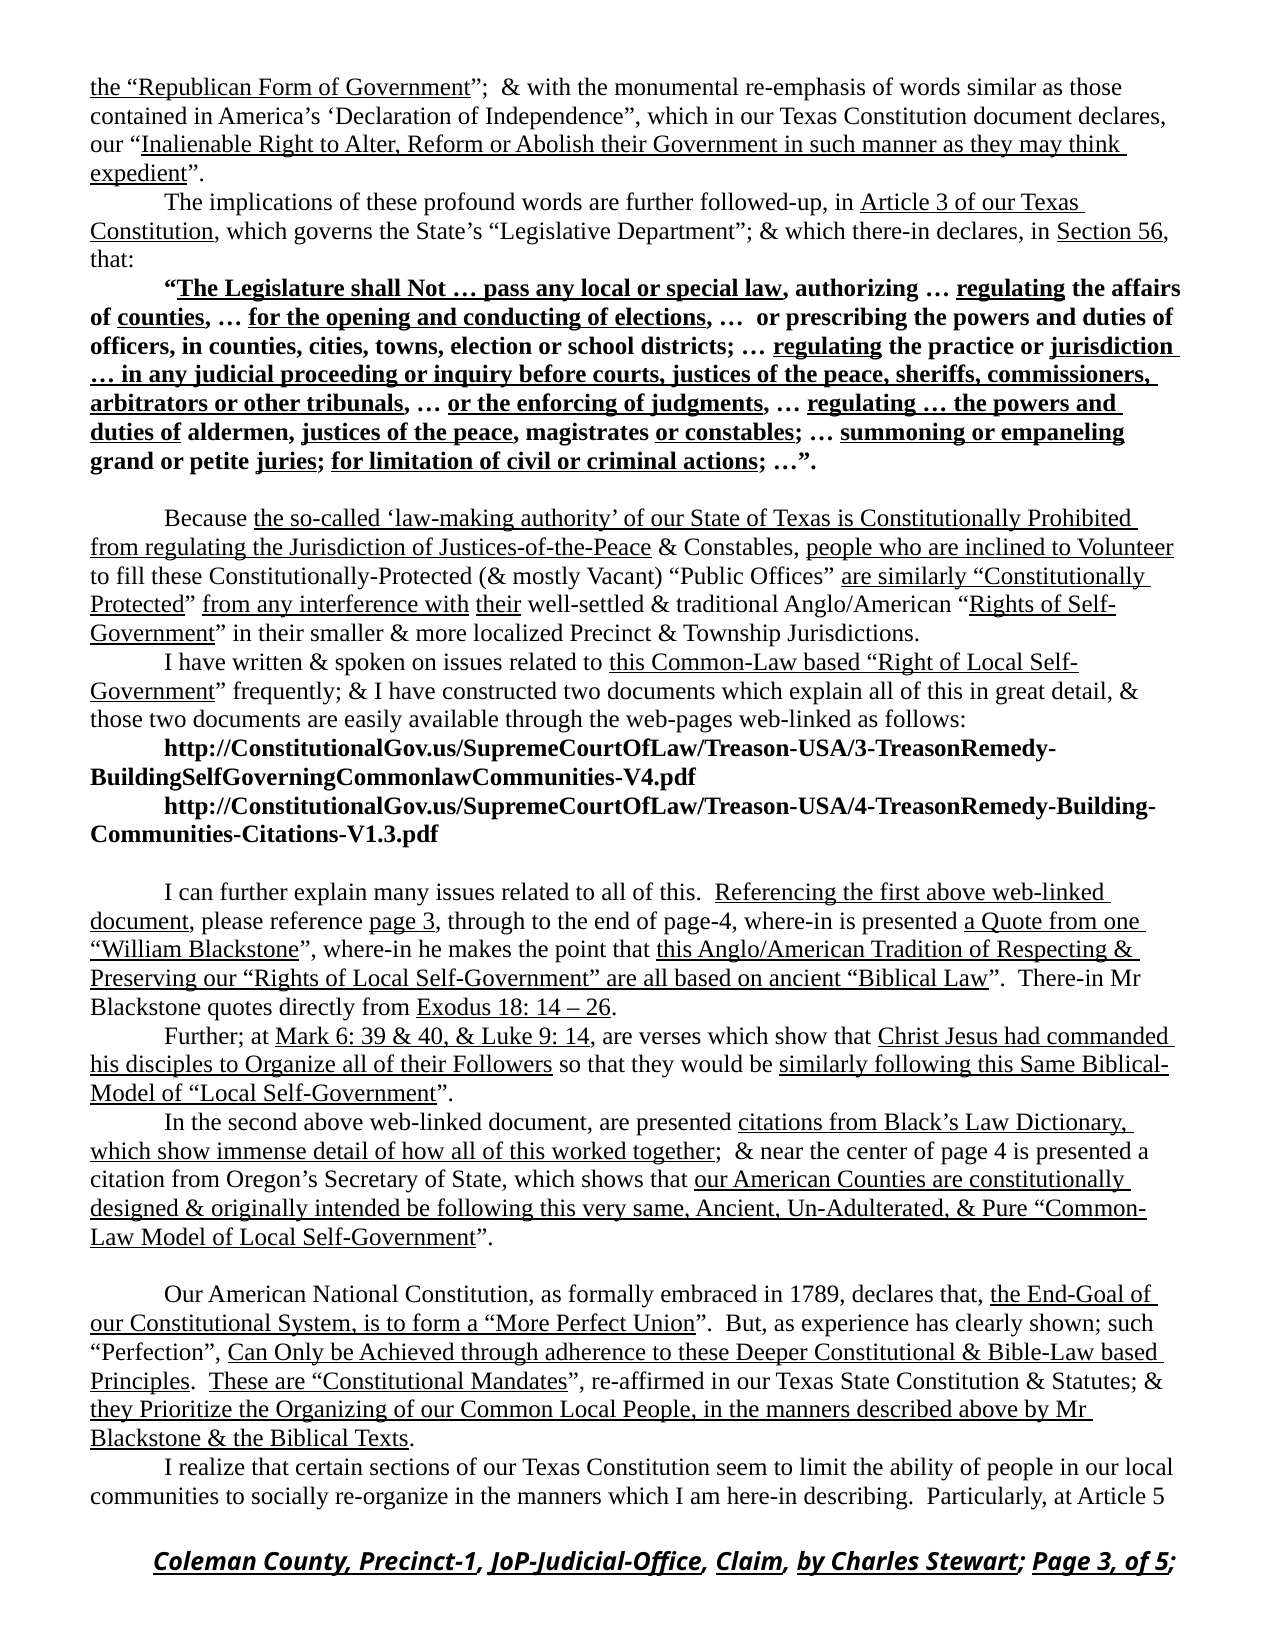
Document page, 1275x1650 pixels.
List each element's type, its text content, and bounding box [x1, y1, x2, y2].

text http://ConstitutionalGov.us/SupremeCourtOfLaw/Treason-USA/3-TreasonRemedy-BuildingSelfGoverningCommonlawCommunities-V4.pdf [90, 733, 1185, 791]
text the “Republican Form of Government”; & with the monumental re-emphasis of words similar as those contained in America’s ‘Declaration of Independence”, which in our Texas Constitution document declares, our “Inalienable Right to Alter, Reform or Abolish their Government in such manner as they may think expedient”. [90, 72, 1185, 187]
text I realize that certain sections of our Texas Constitution seem to limit the ability of people in our local communities to socially re-organize in the manners which I am here-in describing. Particularly, at Article 5 [90, 1452, 1185, 1509]
text I can further explain many issues related to all of this. Referencing the first above web-linked document, please reference page 3, through to the end of page-4, where-in is presented a Quote from one “William Blackstone”, where-in he makes the point that this Anglo/American Tradition of Respecting & Preserving our “Rights of Local Self-Government” are all based on ancient “Biblical Law”. There-in Mr Blackstone quotes directly from Exodus 18: 14 – 26. Further; at Mark 6: 39 & 40, & Luke 9: 14, are verses which show that Christ Jesus had commanded his disciples to Organize all of their Followers so that they would be similarly following this Same Biblical-Model of “Local Self-Government”. [90, 877, 1185, 1107]
text Because the so-called ‘law-making authority’ of our State of Texas is Constitutionally Prohibited from regulating the Jurisdiction of Justices-of-the-Peace & Constables, people who are inclined to Volunteer to fill these Constitutionally-Protected (& mostly Vacant) “Public Offices” are similarly “Constitutionally Protected” from any interference with their well-settled & traditional Anglo/American “Rights of Self-Government” in their smaller & more localized Precinct & Township Jurisdictions. [90, 503, 1185, 647]
text I have written & spoken on issues related to this Common-Law based “Right of Local Self-Government” frequently; & I have constructed two documents which explain all of this in great detail, & those two documents are easily available through the web-pages web-linked as follows: [90, 647, 1185, 733]
text http://ConstitutionalGov.us/SupremeCourtOfLaw/Treason-USA/4-TreasonRemedy-Building-Communities-Citations-V1.3.pdf [90, 791, 1185, 848]
text Our American National Constitution, as formally embraced in 1789, declares that, the End-Goal of our Constitutional System, is to form a “More Perfect Union”. But, as experience has clearly shown; such “Perfection”, Can Only be Achieved through adherence to these Deeper Constitutional & Bible-Law based Principles. These are “Constitutional Mandates”, re-affirmed in our Texas State Constitution & Statutes; & they Prioritize the Organizing of our Common Local People, in the manners described above by Mr Blackstone & the Biblical Texts. [90, 1251, 1185, 1452]
text In the second above web-linked document, are presented citations from Black’s Law Dictionary, which show immense detail of how all of this worked together; & near the center of page 4 is presented a citation from Oregon’s Secretary of State, which shows that our American Counties are constitutionally designed & originally intended be following this very same, Ancient, Un-Adulterated, & Pure “Common-Law Model of Local Self-Government”. [90, 1107, 1185, 1251]
text The implications of these profound words are further followed-up, in Article 3 of our Texas Constitution, which governs the State’s “Legislative Department”; & which there-in declares, in Section 56, that: “The Legislature shall Not … pass any local or special law, authorizing … regulating the affairs of counties, … for the opening and conducting of elections, … or prescribing the powers and duties of officers, in counties, cities, towns, election or school districts; … regulating the practice or jurisdiction … in any judicial proceeding or inquiry before courts, justices of the peace, sheriffs, commissioners, arbitrators or other tribunals, … or the enforcing of judgments, … regulating … the powers and duties of aldermen, justices of the peace, magistrates or constables; … summoning or empaneling grand or petite juries; for limitation of civil or criminal actions; …”. [90, 187, 1185, 474]
